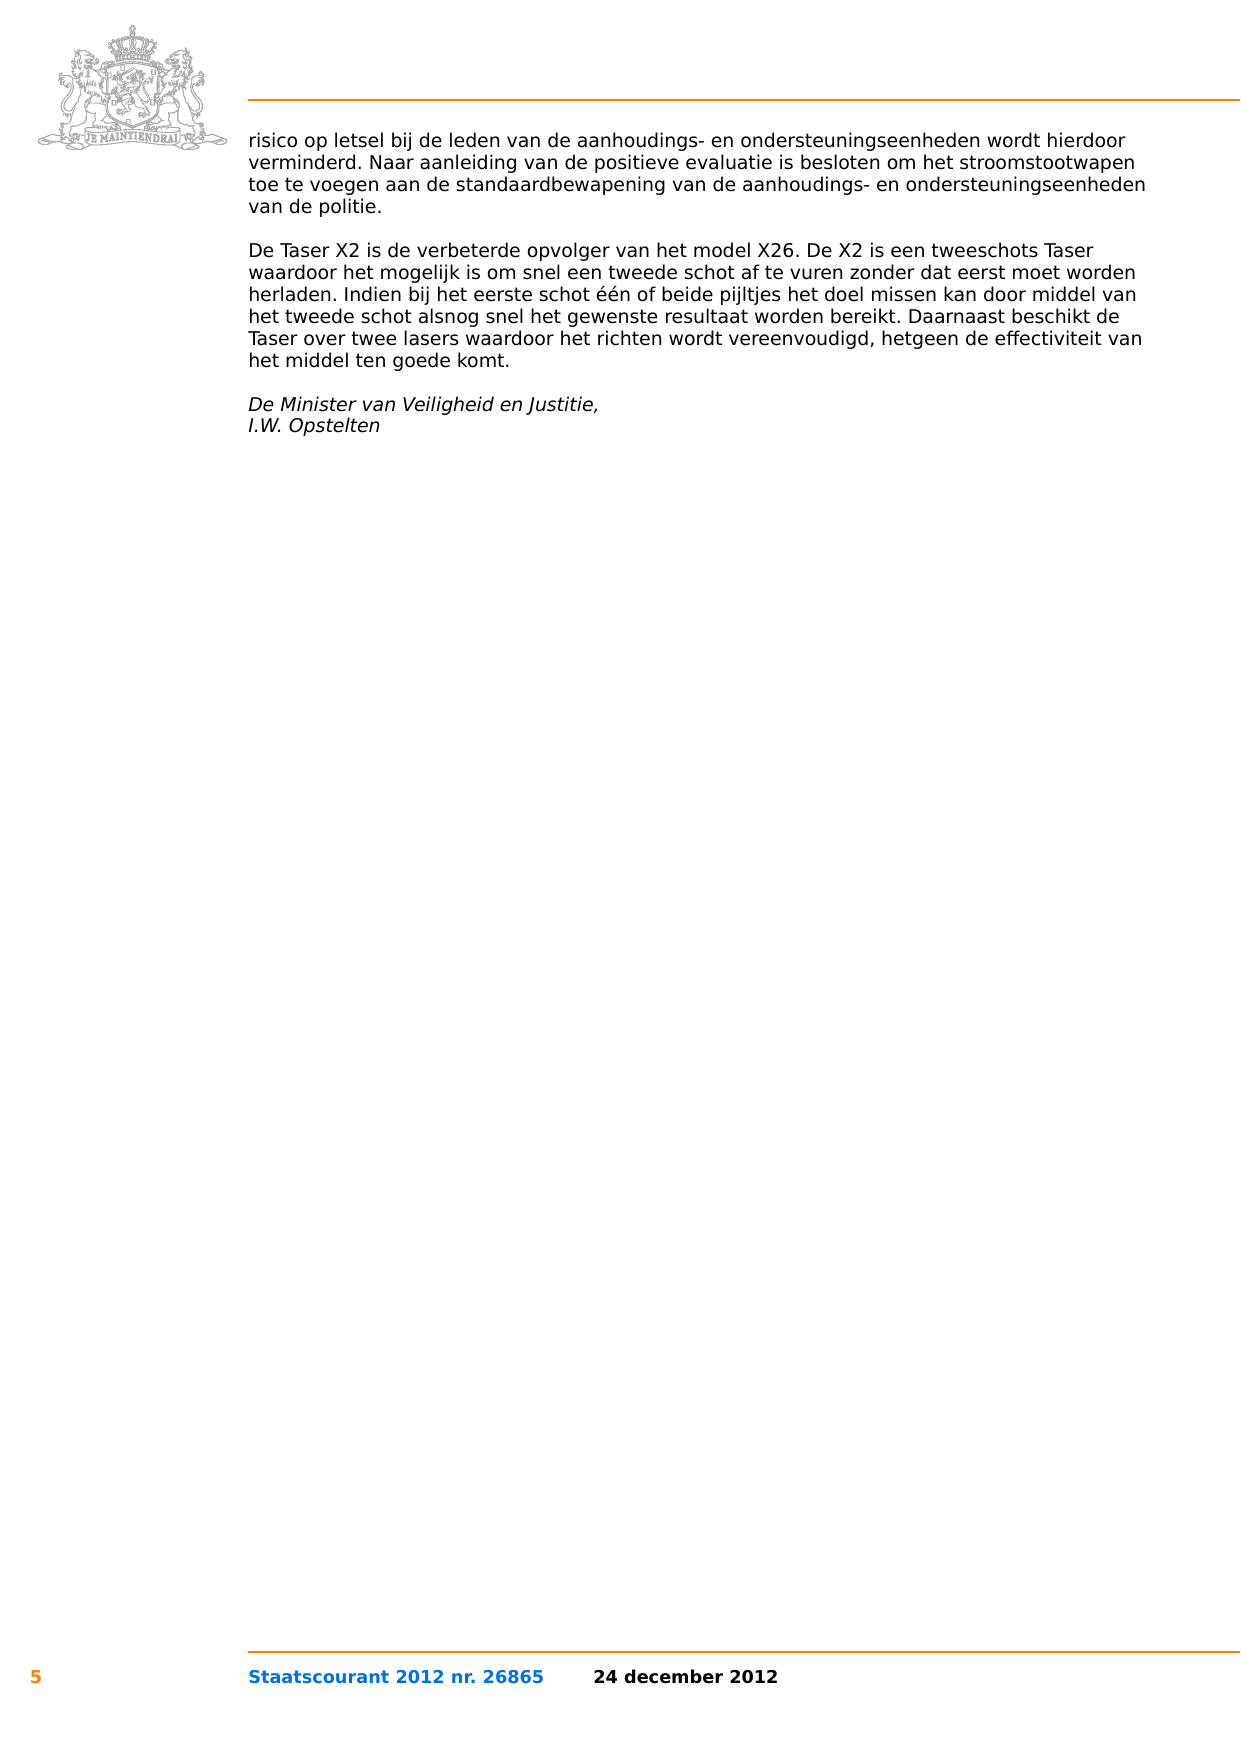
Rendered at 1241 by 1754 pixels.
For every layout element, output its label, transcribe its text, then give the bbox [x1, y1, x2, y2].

picture [38, 25, 227, 150]
text De Minister van Veiligheid en Justitie, I.W. Opstelten [248, 393, 1163, 437]
text risico op letsel bij de leden van de aanhoudings- en ondersteuningseenheden wordt hierdoor verminderd. Naar aanleiding van de positieve evaluatie is besloten om het stroomstootwapen toe te voegen aan de standaardbewapening van de aanhoudings- en ondersteuningseenheden van de politie. [248, 130, 1163, 218]
text De Taser X2 is de verbeterde opvolger van het model X26. De X2 is een tweeschots Taser waardoor het mogelijk is om snel een tweede schot af te vuren zonder dat eerst moet worden herladen. Indien bij het eerste schot één of beide pijltjes het doel missen kan door middel van het tweede schot alsnog snel het gewenste resultaat worden bereikt. Daarnaast beschikt de Taser over twee lasers waardoor het richten wordt vereenvoudigd, hetgeen de effectiviteit van het middel ten goede komt. [248, 240, 1163, 372]
